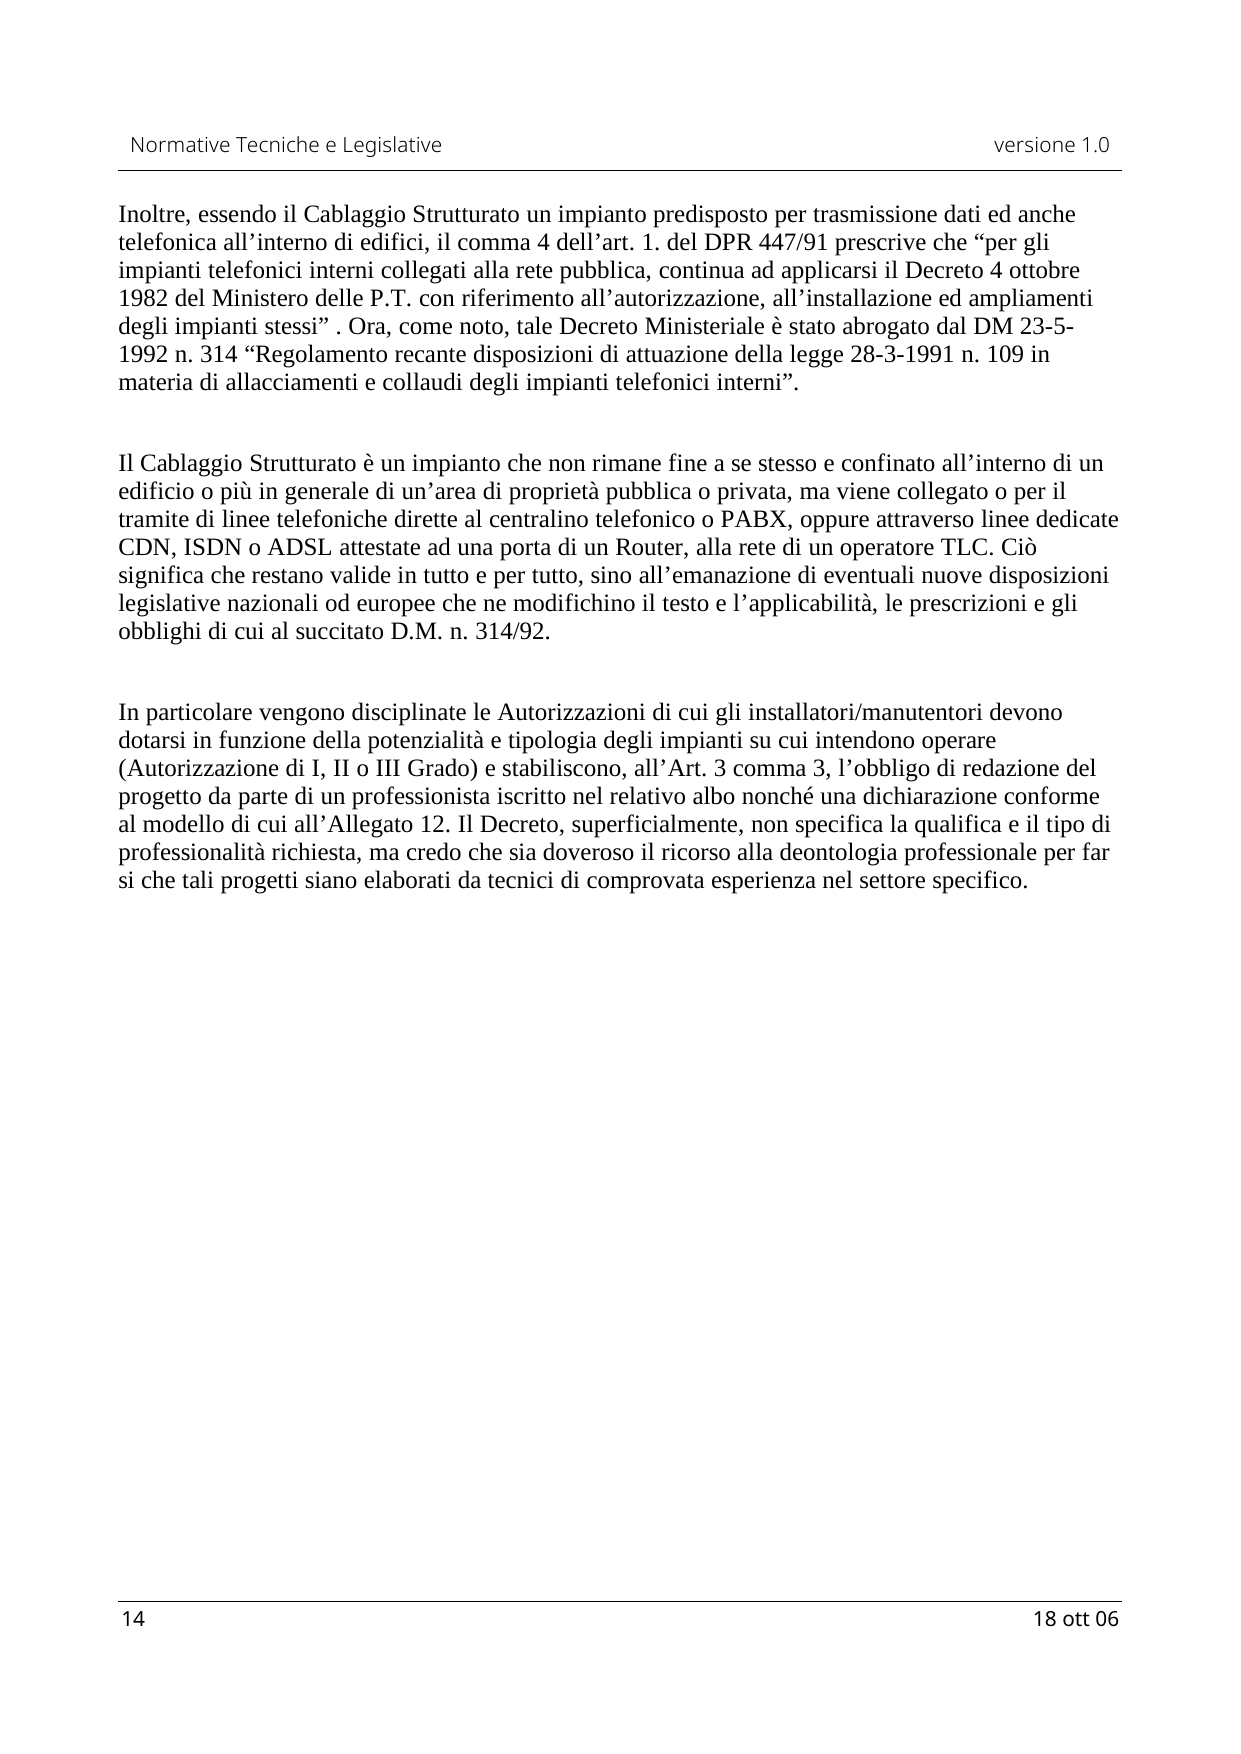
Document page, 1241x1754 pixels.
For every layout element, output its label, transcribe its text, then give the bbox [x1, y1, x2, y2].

text Inoltre, essendo il Cablaggio Strutturato un impianto predisposto per trasmissione dati ed anche telefonica all’interno di edifici, il comma 4 dell’art. 1. del DPR 447/91 prescrive che “per gli impianti telefonici interni collegati alla rete pubblica, continua ad applicarsi il Decreto 4 ottobre 1982 del Ministero delle P.T. con riferimento all’autorizzazione, all’installazione ed ampliamenti degli impianti stessi” . Ora, come noto, tale Decreto Ministeriale è stato abrogato dal DM 23-5-1992 n. 314 “Regolamento recante disposizioni di attuazione della legge 28-3-1991 n. 109 in materia di allacciamenti e collaudi degli impianti telefonici interni”. [118, 200, 1122, 396]
text In particolare vengono disciplinate le Autorizzazioni di cui gli installatori/manutentori devono dotarsi in funzione della potenzialità e tipologia degli impianti su cui intendono operare (Autorizzazione di I, II o III Grado) e stabiliscono, all’Art. 3 comma 3, l’obbligo di redazione del progetto da parte di un professionista iscritto nel relativo albo nonché una dichiarazione conforme al modello di cui all’Allegato 12. Il Decreto, superficialmente, non specifica la qualifica e il tipo di professionalità richiesta, ma credo che sia doveroso il ricorso alla deontologia professionale per far si che tali progetti siano elaborati da tecnici di comprovata esperienza nel settore specifico. [118, 698, 1122, 894]
text Il Cablaggio Strutturato è un impianto che non rimane fine a se stesso e confinato all’interno di un edificio o più in generale di un’area di proprietà pubblica o privata, ma viene collegato o per il tramite di linee telefoniche dirette al centralino telefonico o PABX, oppure attraverso linee dedicate CDN, ISDN o ADSL attestate ad una porta di un Router, alla rete di un operatore TLC. Ciò significa che restano valide in tutto e per tutto, sino all’emanazione di eventuali nuove disposizioni legislative nazionali od europee che ne modifichino il testo e l’applicabilità, le prescrizioni e gli obblighi di cui al succitato D.M. n. 314/92. [118, 449, 1122, 645]
